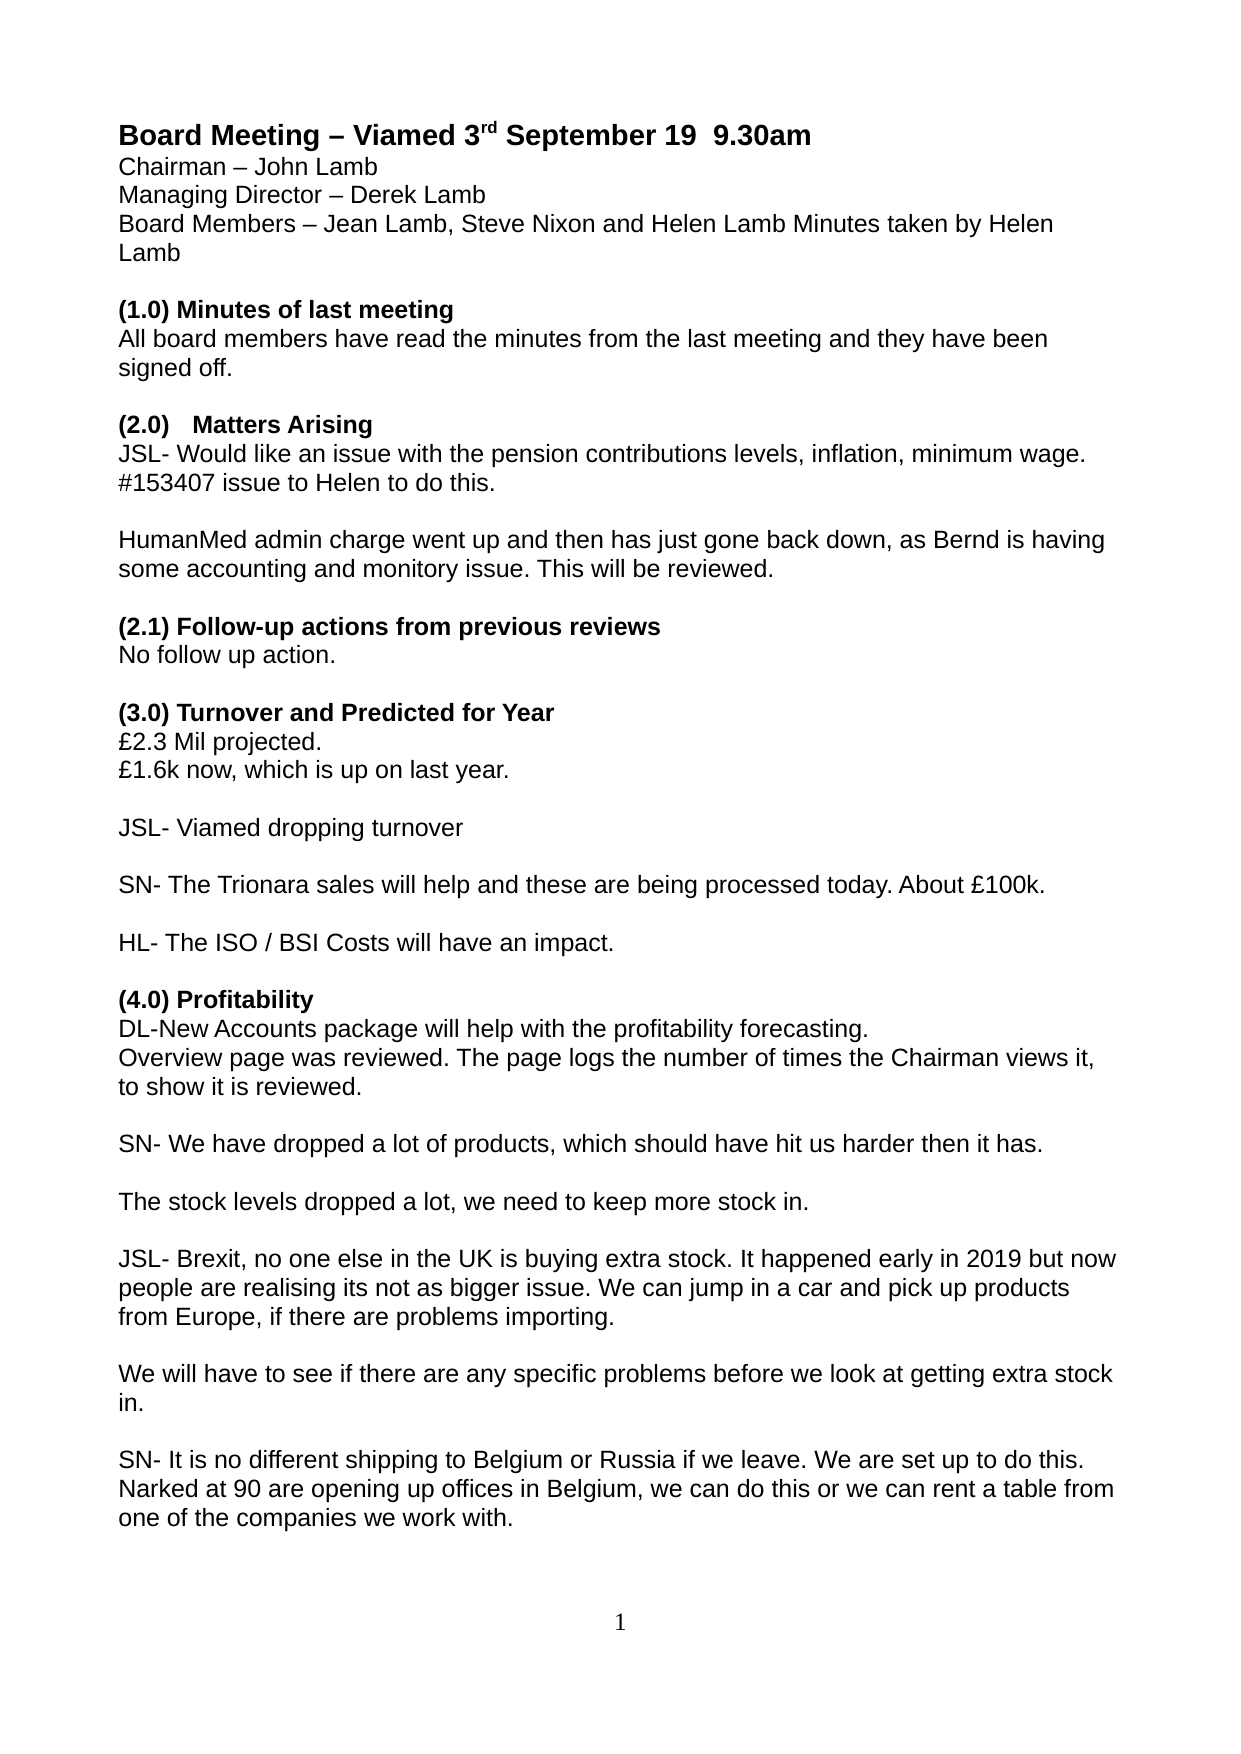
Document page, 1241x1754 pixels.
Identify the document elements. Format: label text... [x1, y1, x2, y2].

text Board Members – Jean Lamb, Steve Nixon and Helen Lamb Minutes taken by Helen Lamb [118, 209, 1122, 267]
text HumanMed admin charge went up and then has just gone back down, as Bernd is having some accounting and monitory issue. This will be reviewed. [118, 525, 1122, 583]
text (3.0) Turnover and Predicted for Year [118, 698, 1122, 727]
text JSL- Brexit, no one else in the UK is buying extra stock. It happened early in 2019 but now people are realising its not as bigger issue. We can jump in a car and pick up products from Europe, if there are problems importing. [118, 1244, 1122, 1330]
text SN- It is no different shipping to Belgium or Russia if we leave. We are set up to do this. [118, 1445, 1122, 1474]
text JSL- Would like an issue with the pension contributions levels, inflation, minimum wage. [118, 439, 1122, 468]
text DL-New Accounts package will help with the profitability forecasting. [118, 1014, 1122, 1043]
text £2.3 Mil projected. [118, 727, 1122, 755]
text Overview page was reviewed. The page logs the number of times the Chairman views it, to show it is reviewed. [118, 1043, 1122, 1100]
text Chairman – John Lamb [118, 152, 1122, 180]
text (2.1) Follow-up actions from previous reviews [118, 612, 1122, 640]
text JSL- Viamed dropping turnover [118, 813, 1122, 842]
text (1.0) Minutes of last meeting [118, 295, 1122, 324]
text HL- The ISO / BSI Costs will have an impact. [118, 928, 1122, 957]
text All board members have read the minutes from the last meeting and they have been signed off. [118, 324, 1122, 382]
text #153407 issue to Helen to do this. [118, 468, 1122, 497]
text SN- We have dropped a lot of products, which should have hit us harder then it has. [118, 1129, 1122, 1158]
text SN- The Trionara sales will help and these are being processed today. About £100k. [118, 870, 1122, 899]
text No follow up action. [118, 640, 1122, 669]
text Narked at 90 are opening up offices in Belgium, we can do this or we can rent a table from one of the companies we work with. [118, 1474, 1122, 1532]
text Board Meeting – Viamed 3rd September 19 9.30am [118, 118, 1122, 152]
text (2.0) Matters Arising [118, 410, 1122, 439]
text We will have to see if there are any specific problems before we look at getting extra stock in. [118, 1359, 1122, 1417]
text The stock levels dropped a lot, we need to keep more stock in. [118, 1187, 1122, 1215]
text Managing Director – Derek Lamb [118, 180, 1122, 209]
text £1.6k now, which is up on last year. [118, 755, 1122, 784]
text (4.0) Profitability [118, 985, 1122, 1014]
